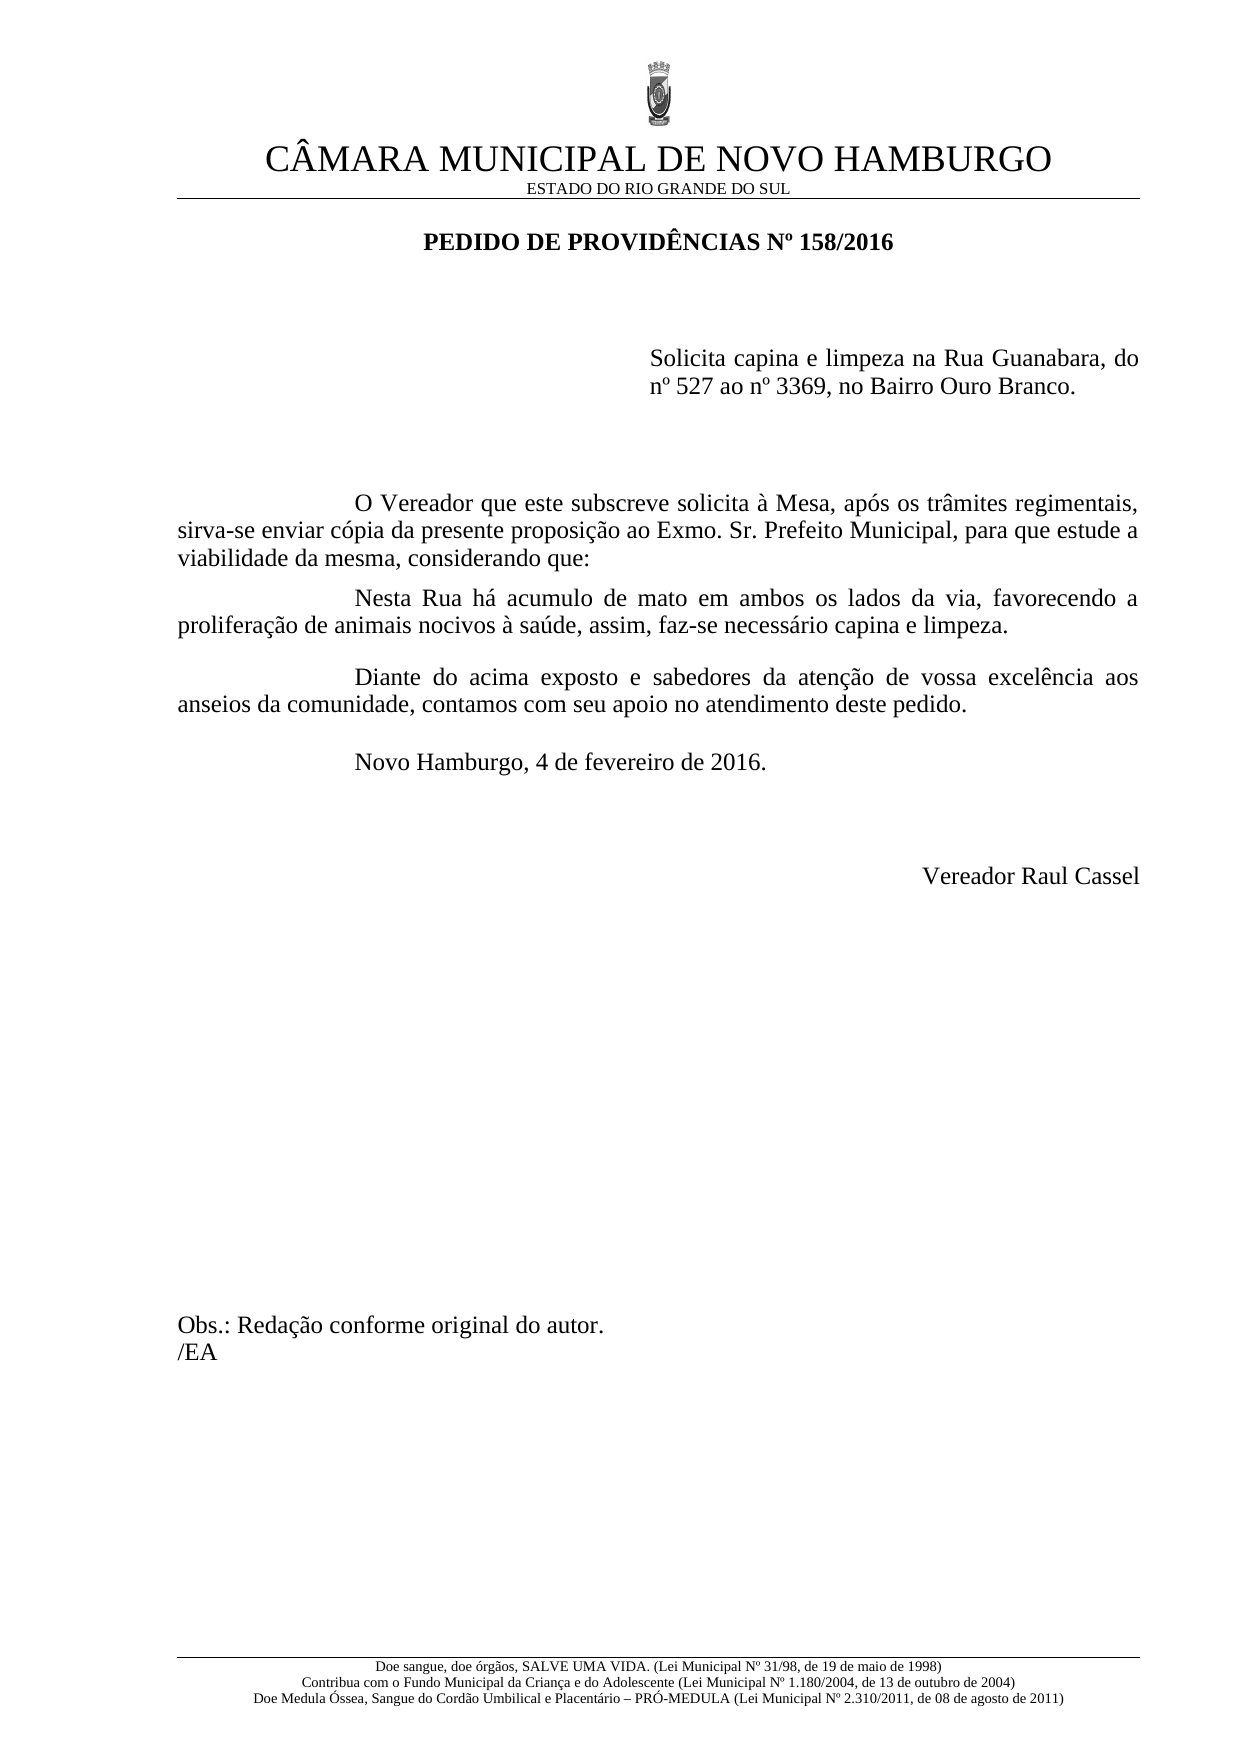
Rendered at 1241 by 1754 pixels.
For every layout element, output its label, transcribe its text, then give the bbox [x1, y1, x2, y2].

text O Vereador que este subscreve solicita à Mesa, após os trâmites regimentais, sirva-se enviar cópia da presente proposição ao Exmo. Sr. Prefeito Municipal, para que estude a viabilidade da mesma, considerando que: [177, 489, 1140, 572]
text /EA [177, 1338, 1140, 1366]
text PEDIDO DE PROVIDÊNCIAS Nº 158/2016 [177, 228, 1140, 256]
text Vereador Raul Cassel [177, 862, 1140, 890]
text Novo Hamburgo, 4 de fevereiro de 2016. [177, 748, 1140, 775]
text Obs.: Redação conforme original do autor. [177, 1311, 1140, 1338]
text Nesta Rua há acumulo de mato em ambos os lados da via, favorecendo a proliferação de animais nocivos à saúde, assim, faz-se necessário capina e limpeza. [177, 584, 1140, 639]
text Solicita capina e limpeza na Rua Guanabara, do nº 527 ao nº 3369, no Bairro Ouro Branco. [649, 344, 1140, 400]
text Diante do acima exposto e sabedores da atenção de vossa excelência aos anseios da comunidade, contamos com seu apoio no atendimento deste pedido. [177, 663, 1140, 718]
